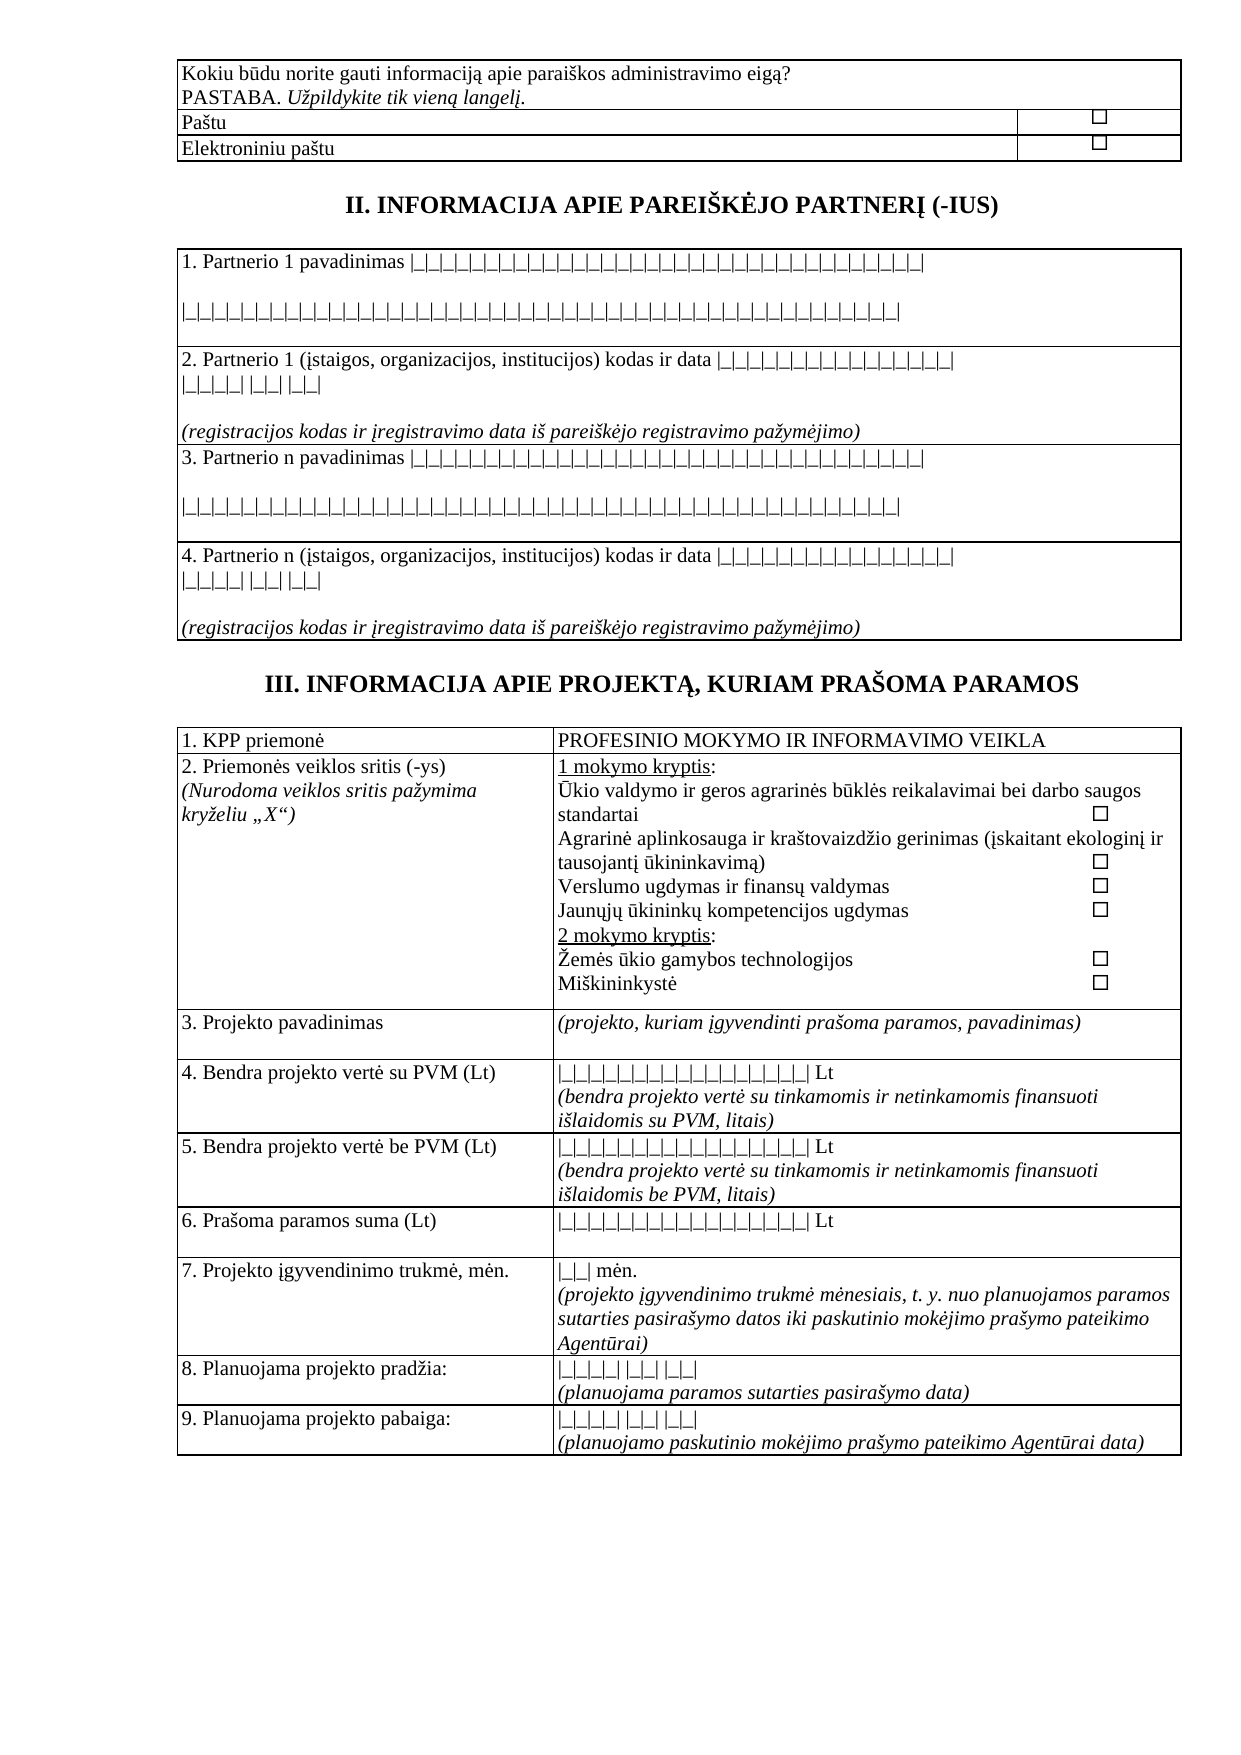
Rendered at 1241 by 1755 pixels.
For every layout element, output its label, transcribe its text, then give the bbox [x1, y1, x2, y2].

table_cell 6. Prašoma paramos suma (Lt) [178, 1208, 553, 1257]
table_cell 9. Planuojama projekto pabaiga: [178, 1406, 553, 1454]
table_cell |_|_|_|_|_|_|_|_|_|_|_|_|_|_|_|_|_| Lt [554, 1208, 1180, 1257]
table_cell 7. Projekto įgyvendinimo trukmė, mėn. [178, 1258, 553, 1354]
table_cell 4. Bendra projekto vertė su PVM (Lt) [178, 1060, 553, 1132]
text III. INFORMACIJA APIE PROJEKTĄ, KURIAM PRAŠOMA PARAMOS [177, 669, 1166, 698]
table_cell 8. Planuojama projekto pradžia: [178, 1356, 553, 1404]
text II. INFORMACIJA APIE PAREIŠKĖJO PARTNERĮ (-IUS) [177, 190, 1166, 219]
table_cell 2. Priemonės veiklos sritis (-ys) (Nurodoma veiklos sritis pažymima kryželiu „X“) [178, 754, 553, 1009]
table_cell 1 mokymo kryptis: Ūkio valdymo ir geros agrarinės būklės reikalavimai bei darbo saugos standartai  Agrarinė aplinkosauga ir kraštovaizdžio gerinimas (įskaitant ekologinį ir tausojantį ūkininkavimą)  Verslumo ugdymas ir finansų valdymas  Jaunųjų ūkininkų kompetencijos ugdymas  2 mokymo kryptis: Žemės ūkio gamybos technologijos  Miškininkystė  [554, 754, 1180, 1009]
table_cell 5. Bendra projekto vertė be PVM (Lt) [178, 1134, 553, 1206]
table_cell 3. Projekto pavadinimas [178, 1010, 553, 1058]
table_cell  [1018, 110, 1180, 134]
table_cell  [1018, 136, 1180, 160]
